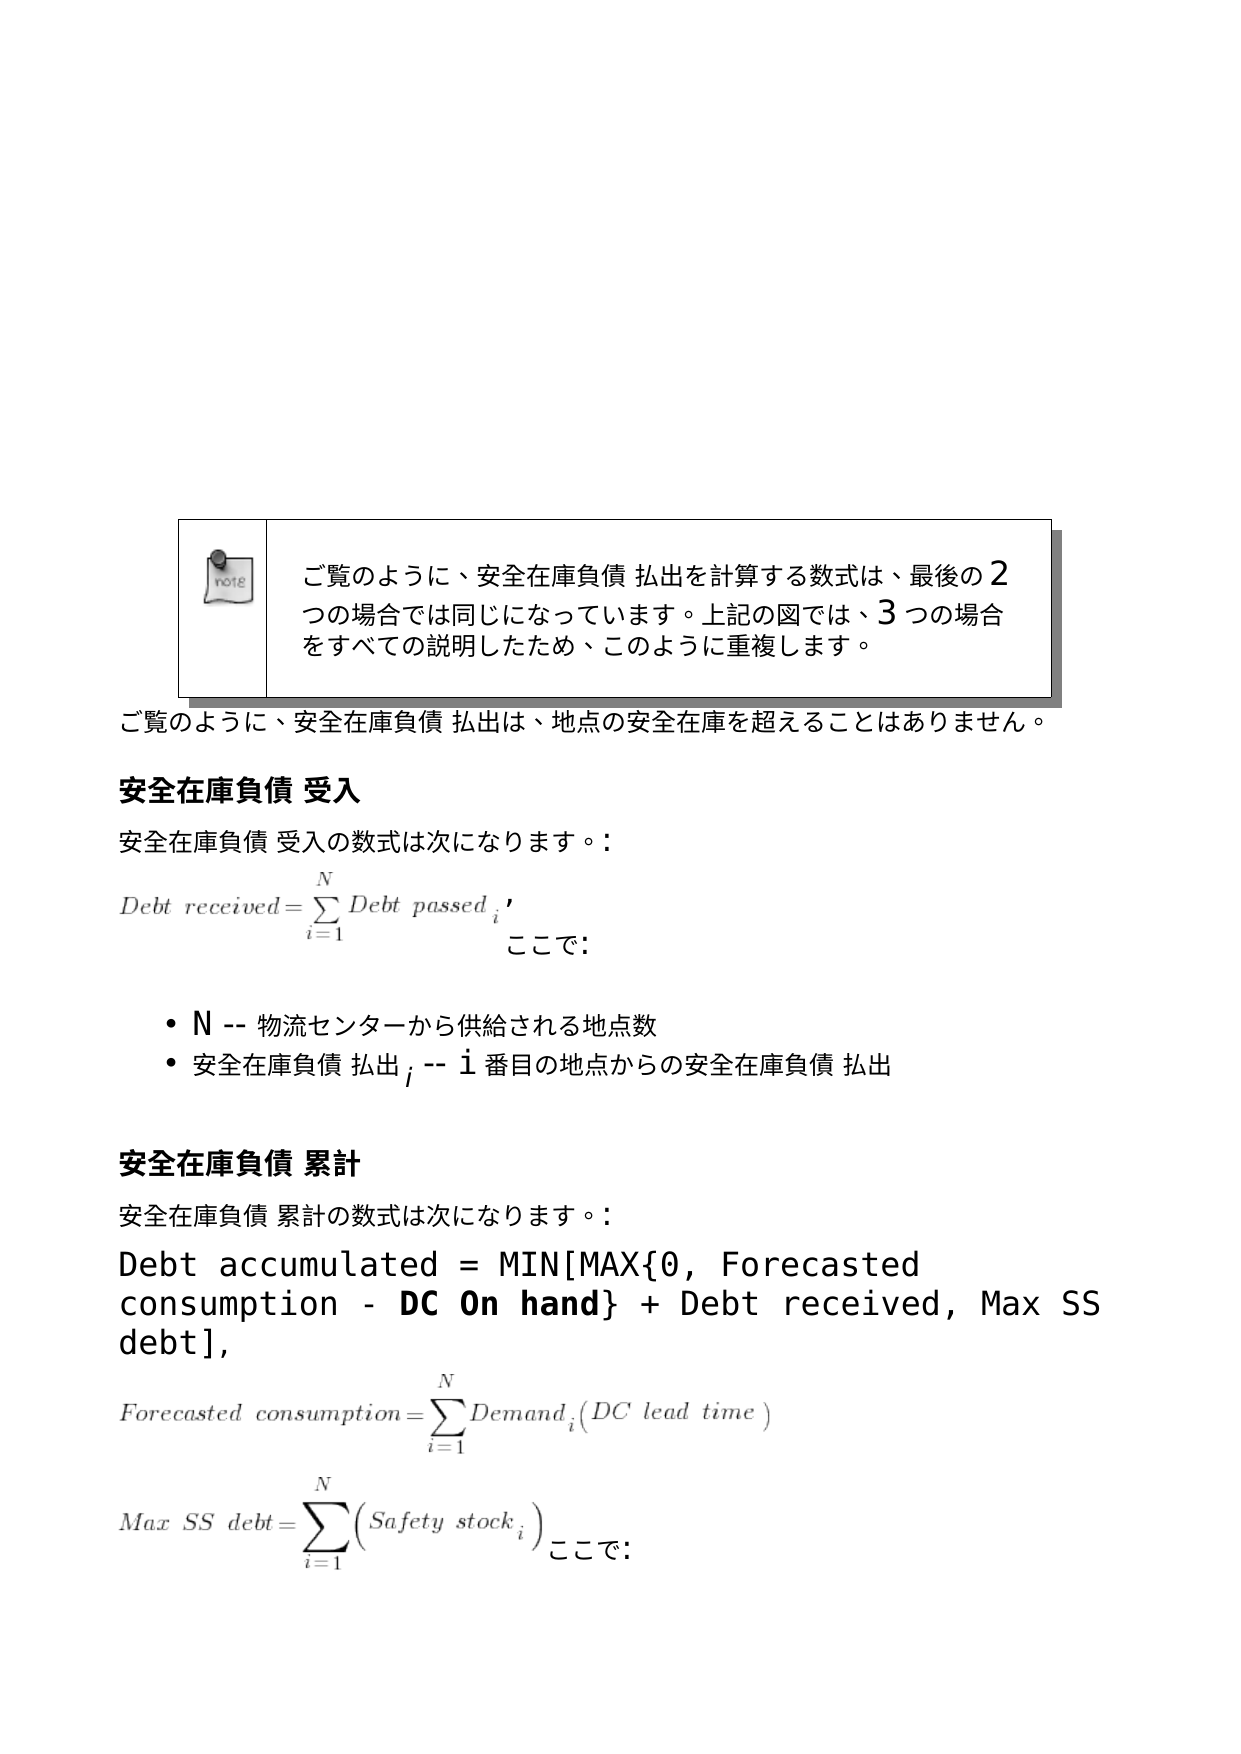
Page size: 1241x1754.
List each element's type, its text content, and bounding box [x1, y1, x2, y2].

subtitle 安全在庫負債 受入 [118, 774, 1122, 808]
text ここで: [547, 1529, 1122, 1567]
table_header [179, 520, 266, 697]
text [118, 118, 1122, 507]
picture [118, 872, 504, 949]
text Debt accumulated = MIN[MAX{0, Forecasted consumption - DC On hand} + Debt received, Max SS debt], [118, 1246, 1122, 1362]
text ご覧のように、安全在庫負債 払出は、地点の安全在庫を超えることはありません。 [118, 708, 1122, 737]
text 安全在庫負債 累計の数式は次になります。: [118, 1194, 1122, 1233]
picture [118, 1374, 776, 1462]
text , [504, 872, 1122, 911]
subtitle 安全在庫負債 累計 [118, 1148, 1122, 1182]
table_header ご覧のように、安全在庫負債 払出を計算する数式は、最後の2つの場合では同じになっています。上記の図では、3つの場合をすべての説明したため、このように重複します。 [267, 520, 1051, 697]
list N -- 物流センターから供給される地点数 [177, 1004, 1122, 1043]
text ここで: [118, 923, 1122, 962]
picture [118, 1477, 547, 1578]
text 安全在庫負債 受入の数式は次になります。: [118, 821, 1122, 860]
picture [190, 542, 266, 618]
list 安全在庫負債 払出i -- i番目の地点からの安全在庫負債 払出 [177, 1043, 1122, 1093]
